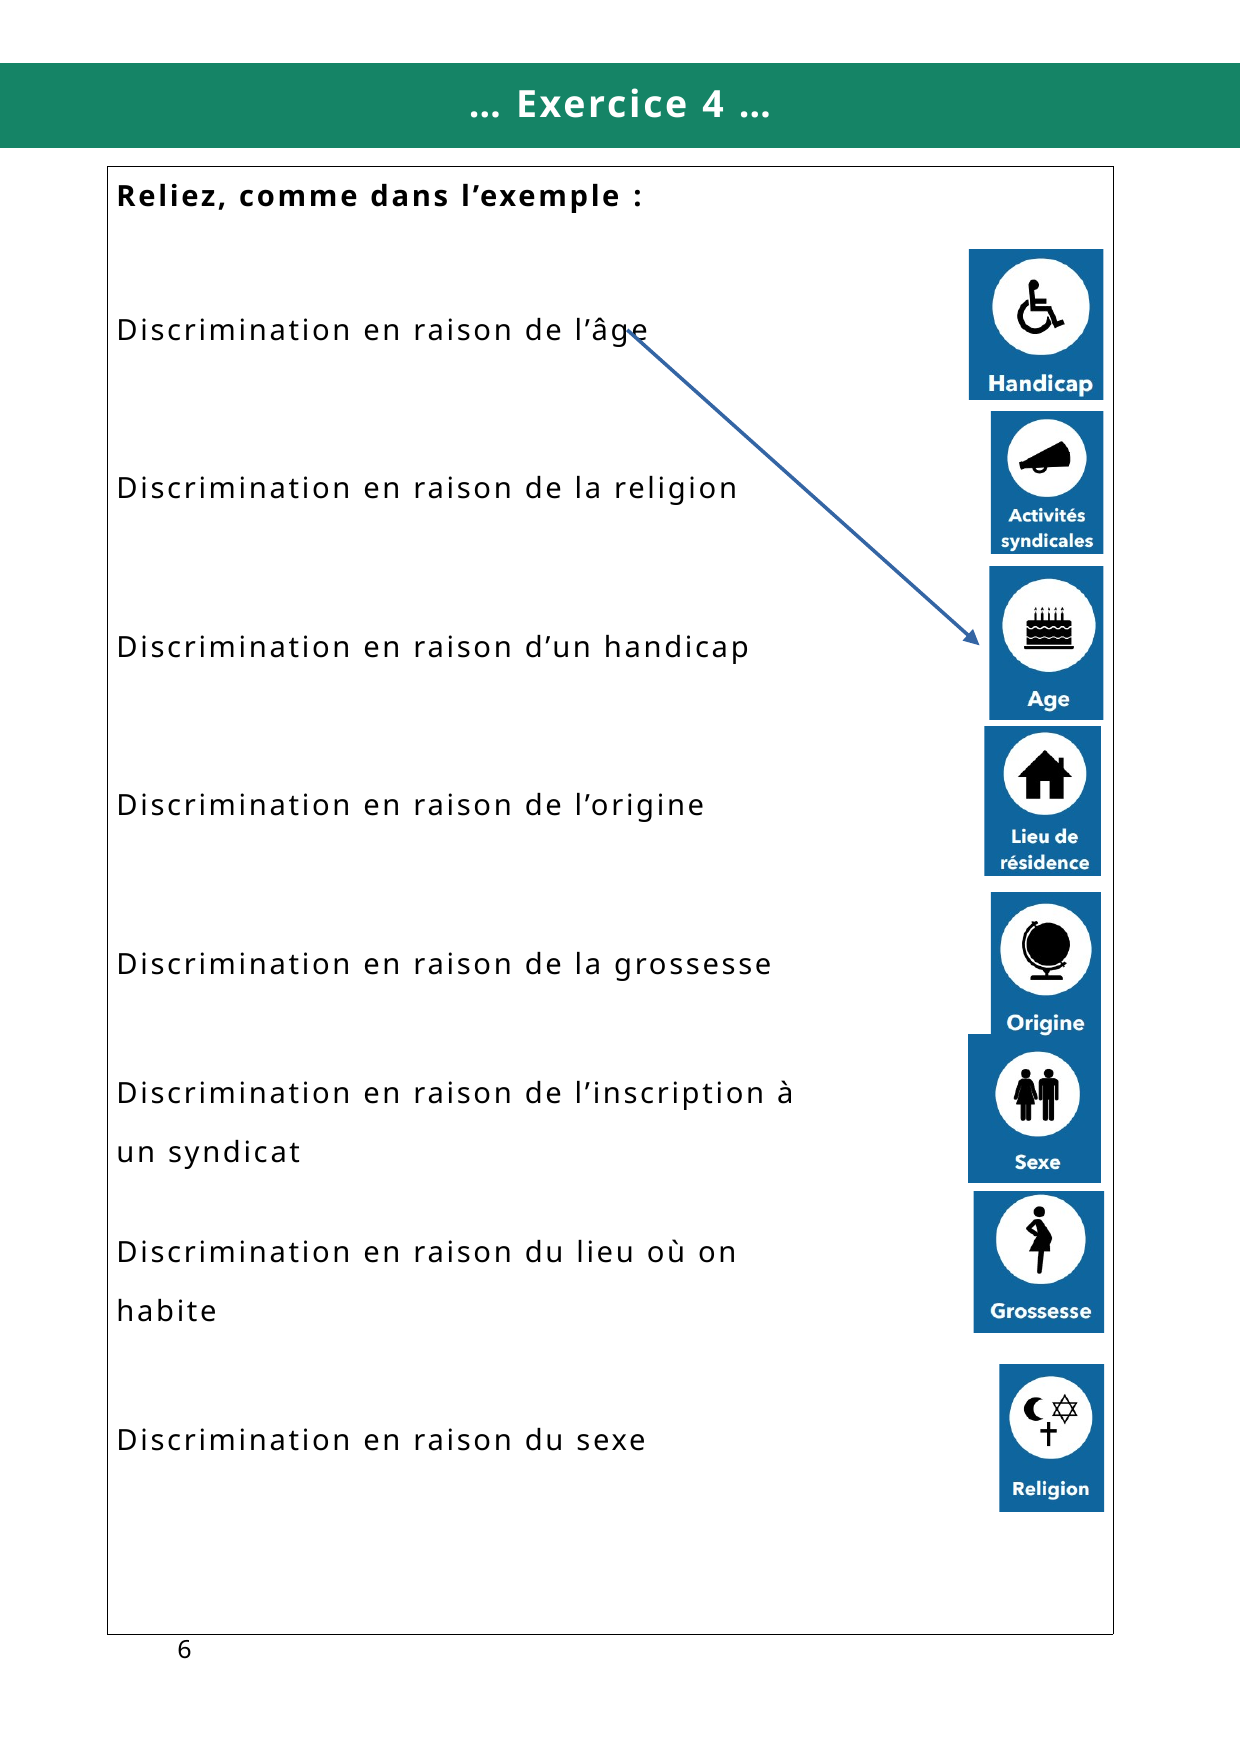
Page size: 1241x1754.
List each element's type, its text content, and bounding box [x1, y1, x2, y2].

table_cell [825, 884, 1105, 1042]
table_cell [825, 511, 888, 567]
picture [999, 1364, 1105, 1512]
table_cell Discrimination en raison du sexe [116, 1360, 825, 1518]
picture [973, 1191, 1105, 1333]
picture [990, 411, 1104, 554]
table_cell [825, 1043, 1105, 1201]
table_cell Discrimination en raison d’un handicap [116, 567, 825, 725]
table_header Discrimination en raison de l’âge [116, 249, 825, 408]
picture [984, 726, 1101, 876]
text … Exercice 4 … [9, 78, 1231, 129]
table_cell [825, 1360, 1105, 1518]
table_cell [825, 725, 1105, 884]
table_header [825, 249, 1105, 408]
text Reliez, comme dans l’exemple : [116, 175, 1104, 215]
table_cell Discrimination en raison de la grossesse [116, 884, 825, 1042]
table_cell Discrimination en raison de l’origine [116, 725, 825, 884]
table_cell Discrimination en raison du lieu où on habite [116, 1201, 825, 1360]
picture [968, 249, 1104, 400]
table_cell [825, 1201, 1105, 1360]
picture [968, 892, 1101, 1183]
table_cell Discrimination en raison de l’inscription à un syndicat [116, 1043, 825, 1201]
table_cell [825, 567, 1105, 725]
table_cell Discrimination en raison de la religion [116, 408, 825, 567]
table_cell [825, 408, 1105, 567]
picture [989, 566, 1104, 720]
